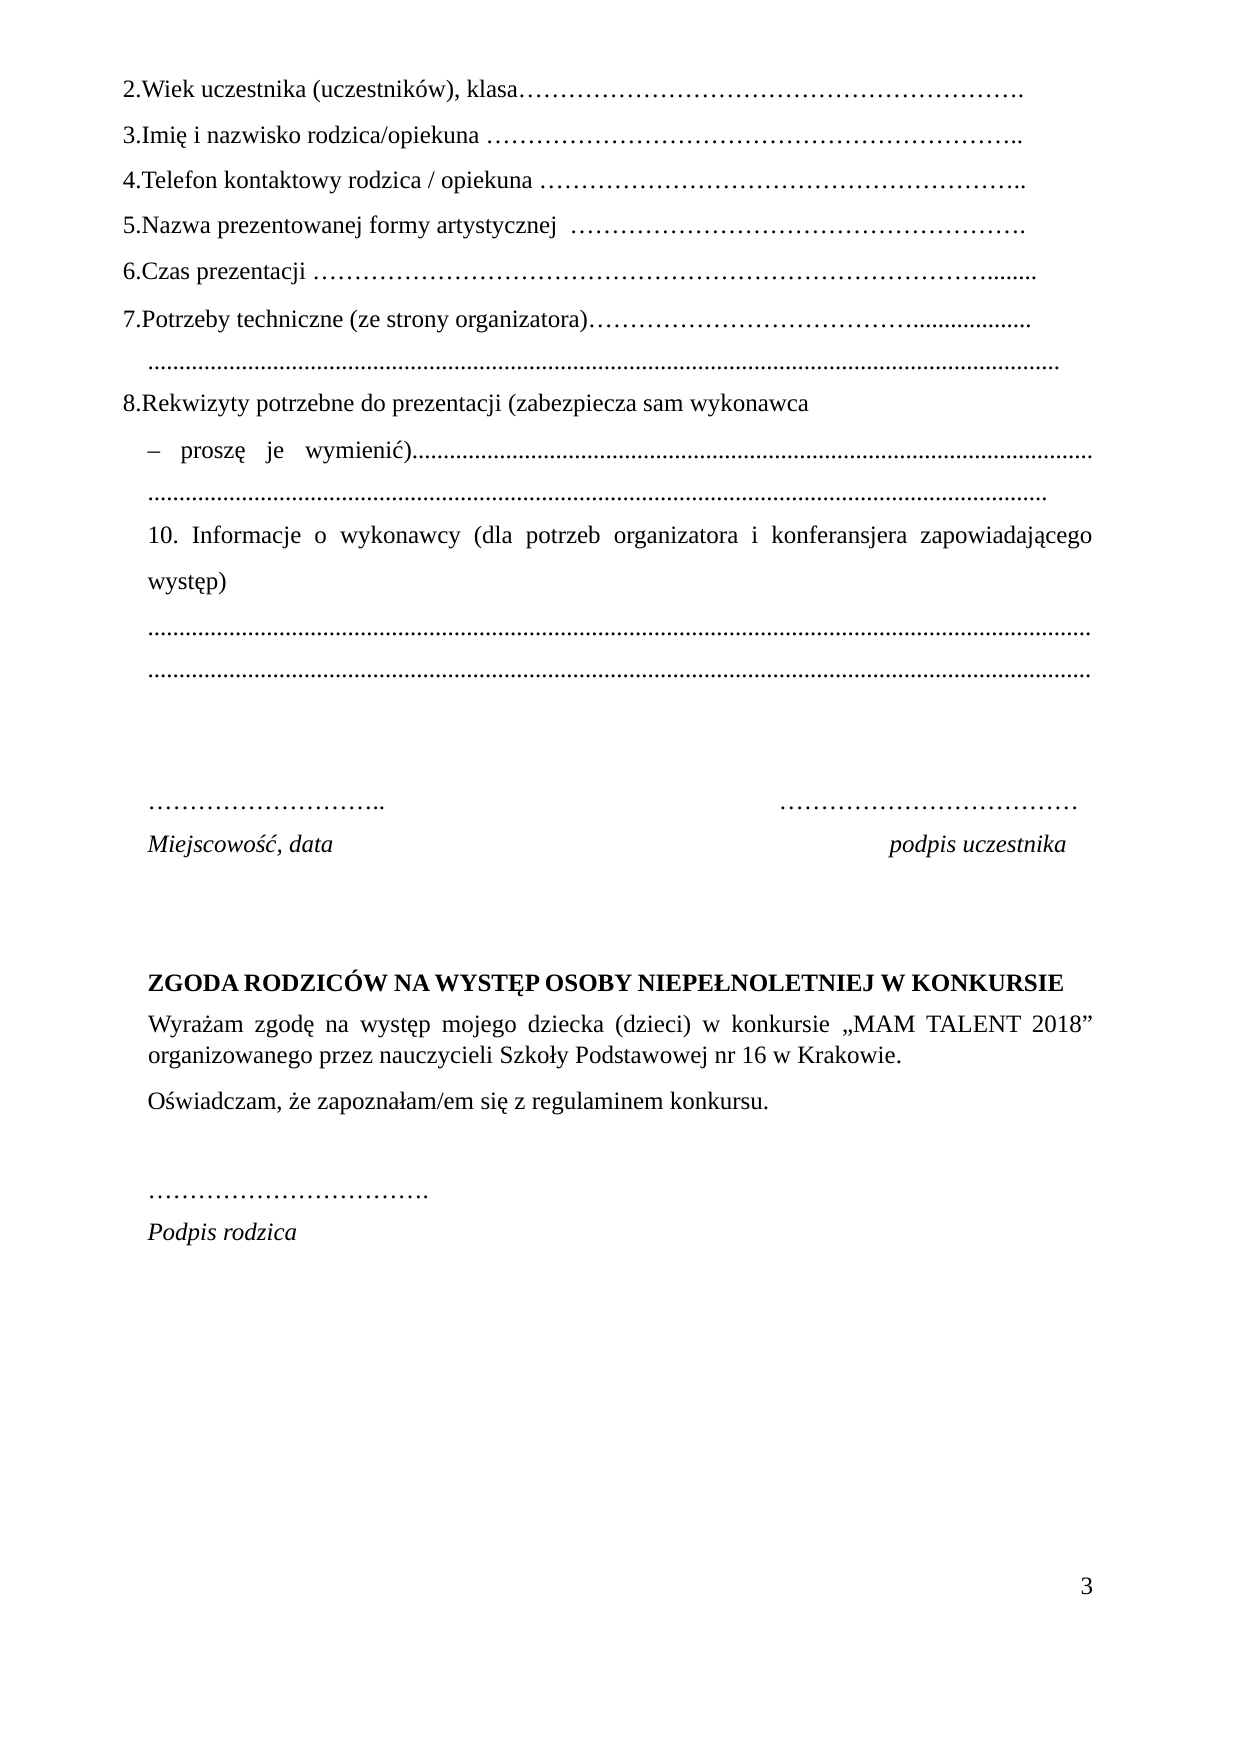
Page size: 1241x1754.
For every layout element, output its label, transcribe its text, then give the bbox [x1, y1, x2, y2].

list Nazwa prezentowanej formy artystycznej ………………………………………………. [123, 210, 1093, 239]
subtitle Miejscowość, data podpis uczestnika [147, 829, 1093, 858]
list Wiek uczestnika (uczestników), klasa……………………………………………………. [123, 74, 1093, 102]
list Imię i nazwisko rodzica/opiekuna ……………………………………………………….. [123, 120, 1093, 149]
list Telefon kontaktowy rodzica / opiekuna ………………………………………………….. [123, 165, 1093, 194]
text ……………………………. [147, 1175, 1093, 1204]
text – proszę je wymienić)............................................................................................................. ................................................................................................................................................ [147, 436, 1093, 506]
list Rekwizyty potrzebne do prezentacji (zabezpiecza sam wykonawca [123, 388, 1093, 417]
text Oświadczam, że zapoznałam/em się z regulaminem konkursu. [147, 1086, 1093, 1114]
text ....................................................................................................................................................... ....................................................................................................................................................... [147, 612, 1093, 683]
text ……………………….. ……………………………… [147, 786, 1093, 815]
text Wyrażam zgodę na występ mojego dziecka (dzieci) w konkursie „MAM TALENT 2018” organizowanego przez nauczycieli Szkoły Podstawowej nr 16 w Krakowie. [148, 1009, 1093, 1068]
text .................................................................................................................................................. [147, 346, 1093, 375]
text ZGODA RODZICÓW NA WYSTĘP OSOBY NIEPEŁNOLETNIEJ W KONKURSIE [147, 968, 1093, 997]
list Czas prezentacji ………………………………………………………………………........ [123, 256, 1093, 285]
list Potrzeby techniczne (ze strony organizatora)…………………………………................... [123, 304, 1093, 332]
text 10. Informacje o wykonawcy (dla potrzeb organizatora i konferansjera zapowiadającego występ) [147, 520, 1093, 594]
subtitle Podpis rodzica [147, 1217, 1093, 1246]
